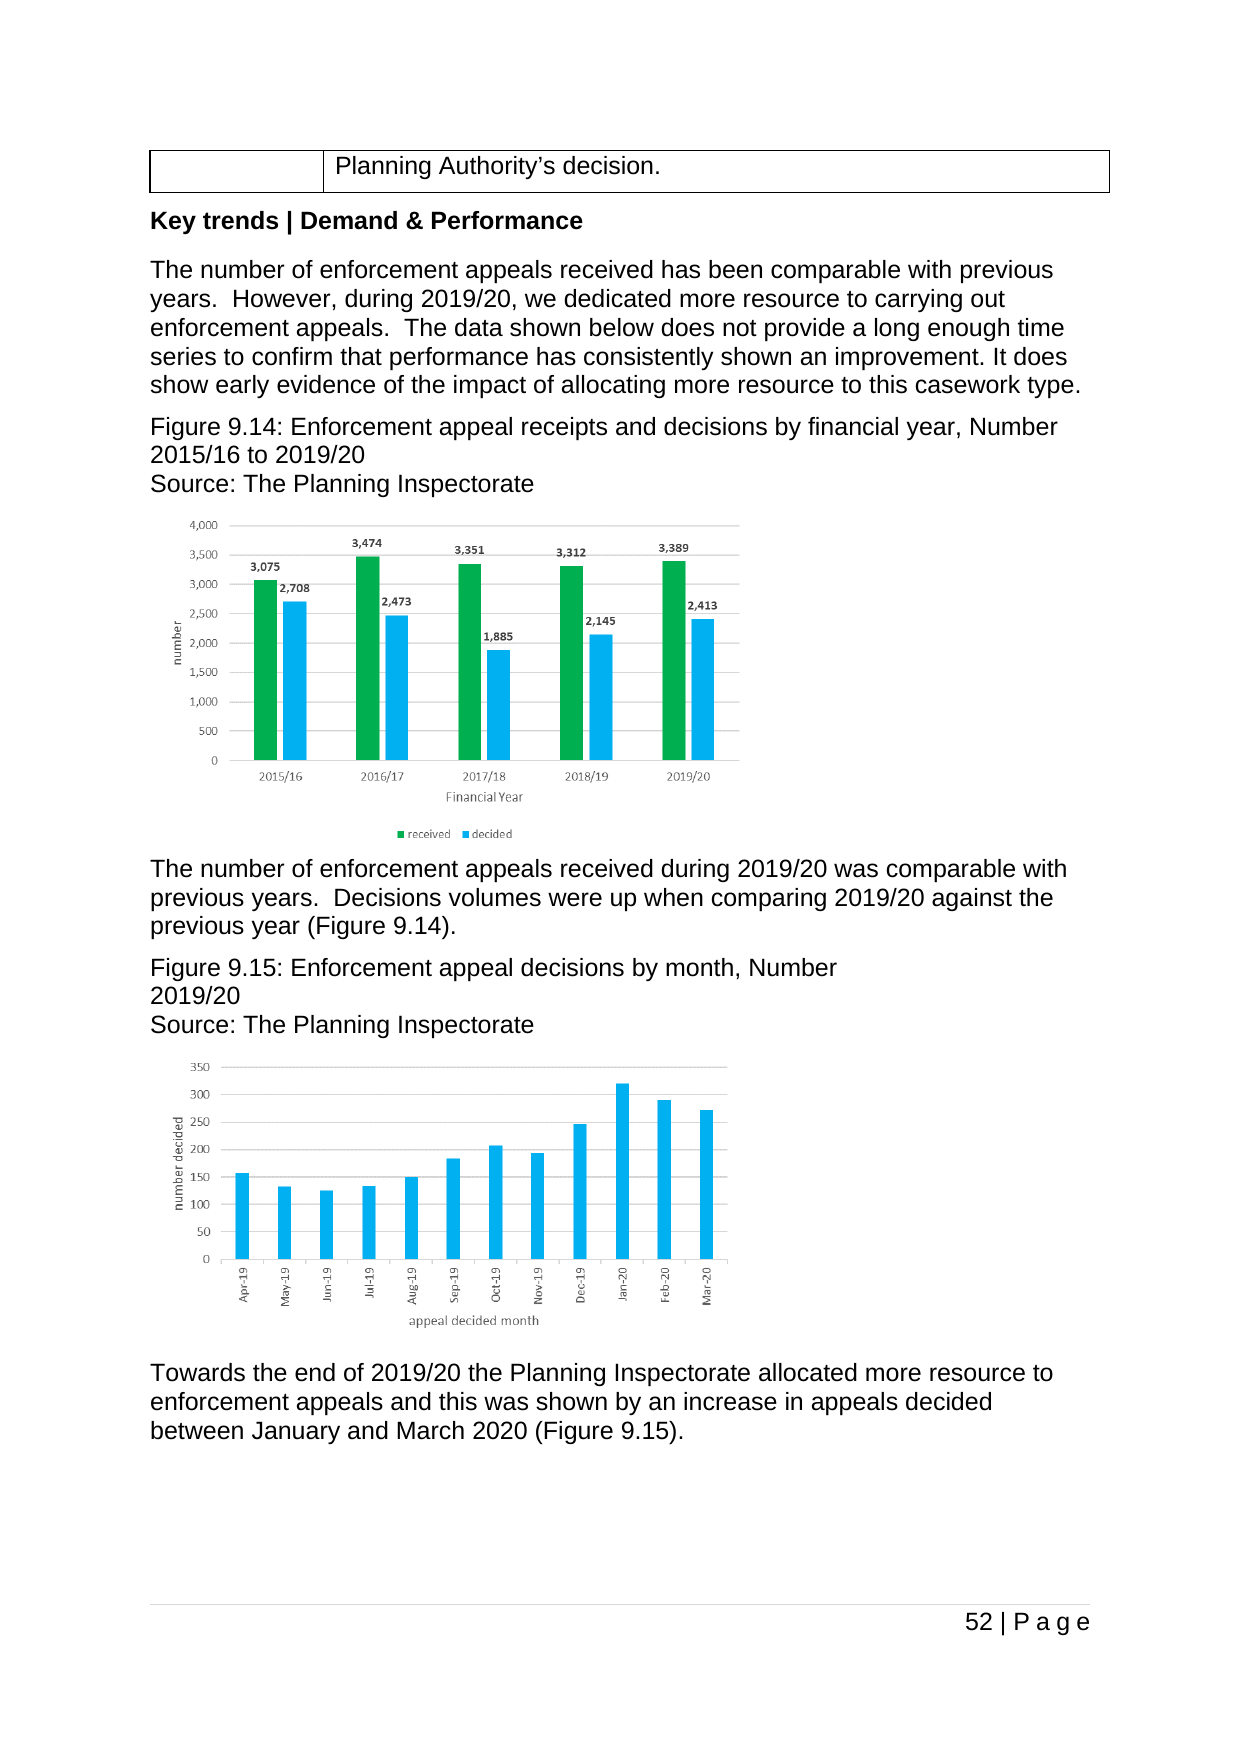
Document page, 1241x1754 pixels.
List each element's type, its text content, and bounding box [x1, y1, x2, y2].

text Towards the end of 2019/20 the Planning Inspectorate allocated more resource to enforcement appeals and this was shown by an increase in appeals decided between January and March 2020 (Figure 9.15). [150, 1358, 1090, 1444]
text The number of enforcement appeals received has been comparable with previous years. However, during 2019/20, we dedicated more resource to carrying out enforcement appeals. The data shown below does not provide a long enough time series to confirm that performance has consistently shown an improvement. It does show early evidence of the impact of allocating more resource to this casework type. [150, 255, 1090, 399]
text The number of enforcement appeals received during 2019/20 was comparable with previous years. Decisions volumes were up when comparing 2019/20 against the previous year (Figure 9.14). [150, 510, 1090, 940]
text Figure 9.15: Enforcement appeal decisions by month, Number 2019/20 Source: The Planning Inspectorate [150, 952, 1090, 1039]
text Figure 9.14: Enforcement appeal receipts and decisions by financial year, Number 2015/16 to 2019/20 Source: The Planning Inspectorate [150, 412, 1090, 498]
table_cell Planning Authority’s decision. [324, 151, 1109, 192]
subtitle Key trends | Demand & Performance [150, 206, 1090, 234]
table_cell [151, 151, 323, 192]
